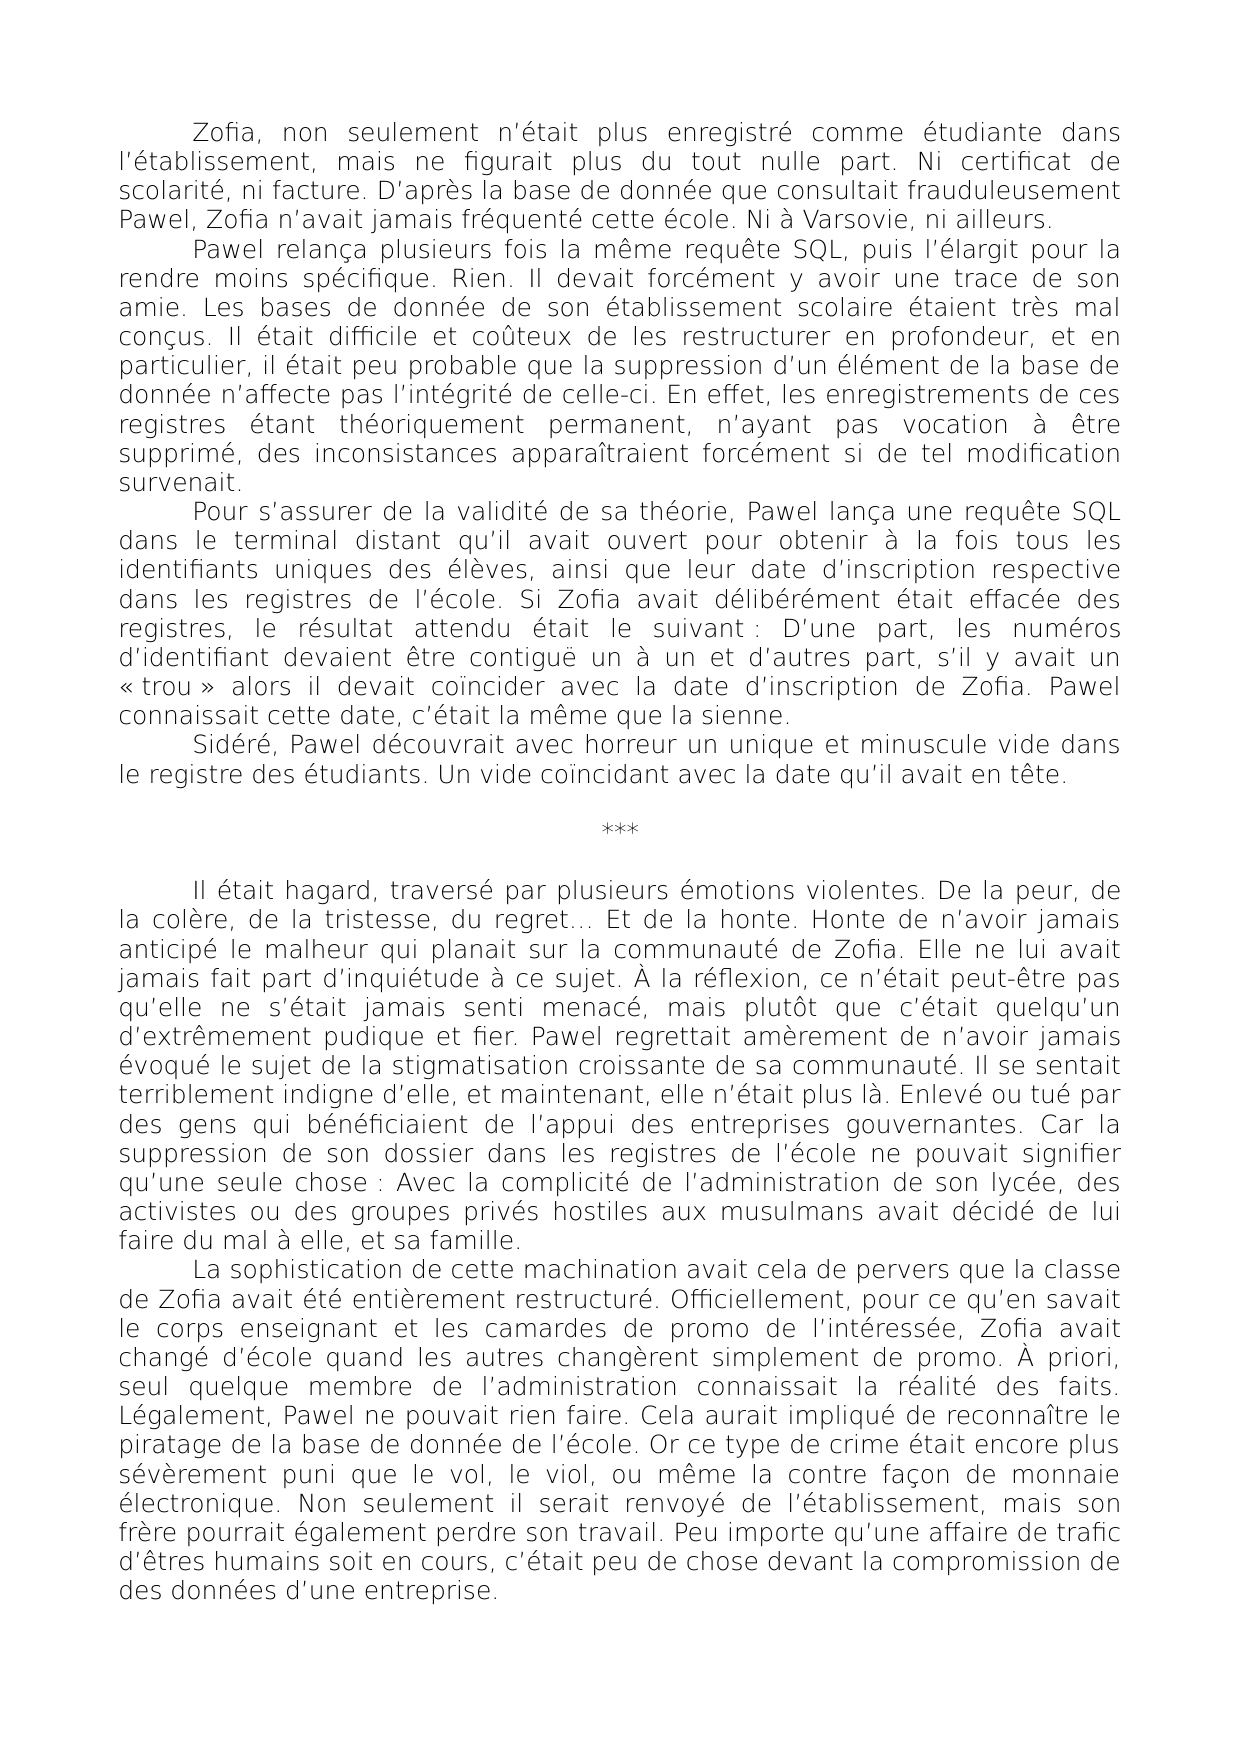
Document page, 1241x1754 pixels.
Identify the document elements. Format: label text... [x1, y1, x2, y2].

text Pour s’assurer de la validité de sa théorie, Pawel lança une requête SQL dans le terminal distant qu’il avait ouvert pour obtenir à la fois tous les identifiants uniques des élèves, ainsi que leur date d’inscription respective dans les registres de l’école. Si Zofia avait délibérément était effacée des registres, le résultat attendu était le suivant : D’une part, les numéros d’identifiant devaient être contiguë un à un et d’autres part, s’il y avait un « trou » alors il devait coïncider avec la date d’inscription de Zofia. Pawel connaissait cette date, c’était la même que la sienne. [118, 497, 1122, 731]
text Pawel relança plusieurs fois la même requête SQL, puis l’élargit pour la rendre moins spécifique. Rien. Il devait forcément y avoir une trace de son amie. Les bases de donnée de son établissement scolaire étaient très mal conçus. Il était difficile et coûteux de les restructurer en profondeur, et en particulier, il était peu probable que la suppression d’un élément de la base de donnée n’affecte pas l’intégrité de celle-ci. En effet, les enregistrements de ces registres étant théoriquement permanent, n’ayant pas vocation à être supprimé, des inconsistances apparaîtraient forcément si de tel modification survenait. [118, 235, 1122, 497]
text Zofia, non seulement n’était plus enregistré comme étudiante dans l’établissement, mais ne figurait plus du tout nulle part. Ni certificat de scolarité, ni facture. D’après la base de donnée que consultait frauduleusement Pawel, Zofia n’avait jamais fréquenté cette école. Ni à Varsovie, ni ailleurs. [118, 118, 1122, 235]
text La sophistication de cette machination avait cela de pervers que la classe de Zofia avait été entièrement restructuré. Officiellement, pour ce qu’en savait le corps enseignant et les camardes de promo de l’intéressée, Zofia avait changé d’école quand les autres changèrent simplement de promo. À priori, seul quelque membre de l’administration connaissait la réalité des faits. Légalement, Pawel ne pouvait rien faire. Cela aurait impliqué de reconnaître le piratage de la base de donnée de l’école. Or ce type de crime était encore plus sévèrement puni que le vol, le viol, ou même la contre façon de monnaie électronique. Non seulement il serait renvoyé de l’établissement, mais son frère pourrait également perdre son travail. Peu importe qu’une affaire de trafic d’êtres humains soit en cours, c’était peu de chose devant la compromission de des données d’une entreprise. [118, 1256, 1122, 1606]
text Il était hagard, traversé par plusieurs émotions violentes. De la peur, de la colère, de la tristesse, du regret… Et de la honte. Honte de n’avoir jamais anticipé le malheur qui planait sur la communauté de Zofia. Elle ne lui avait jamais fait part d’inquiétude à ce sujet. À la réflexion, ce n’était peut-être pas qu’elle ne s’était jamais senti menacé, mais plutôt que c’était quelqu’un d’extrêmement pudique et fier. Pawel regrettait amèrement de n’avoir jamais évoqué le sujet de la stigmatisation croissante de sa communauté. Il se sentait terriblement indigne d’elle, et maintenant, elle n’était plus là. Enlevé ou tué par des gens qui bénéficiaient de l’appui des entreprises gouvernantes. Car la suppression de son dossier dans les registres de l’école ne pouvait signifier qu’une seule chose : Avec la complicité de l’administration de son lycée, des activistes ou des groupes privés hostiles aux musulmans avait décidé de lui faire du mal à elle, et sa famille. [118, 876, 1122, 1256]
text *** [118, 818, 1122, 847]
text Sidéré, Pawel découvrait avec horreur un unique et minuscule vide dans le registre des étudiants. Un vide coïncidant avec la date qu’il avait en tête. [118, 731, 1122, 789]
